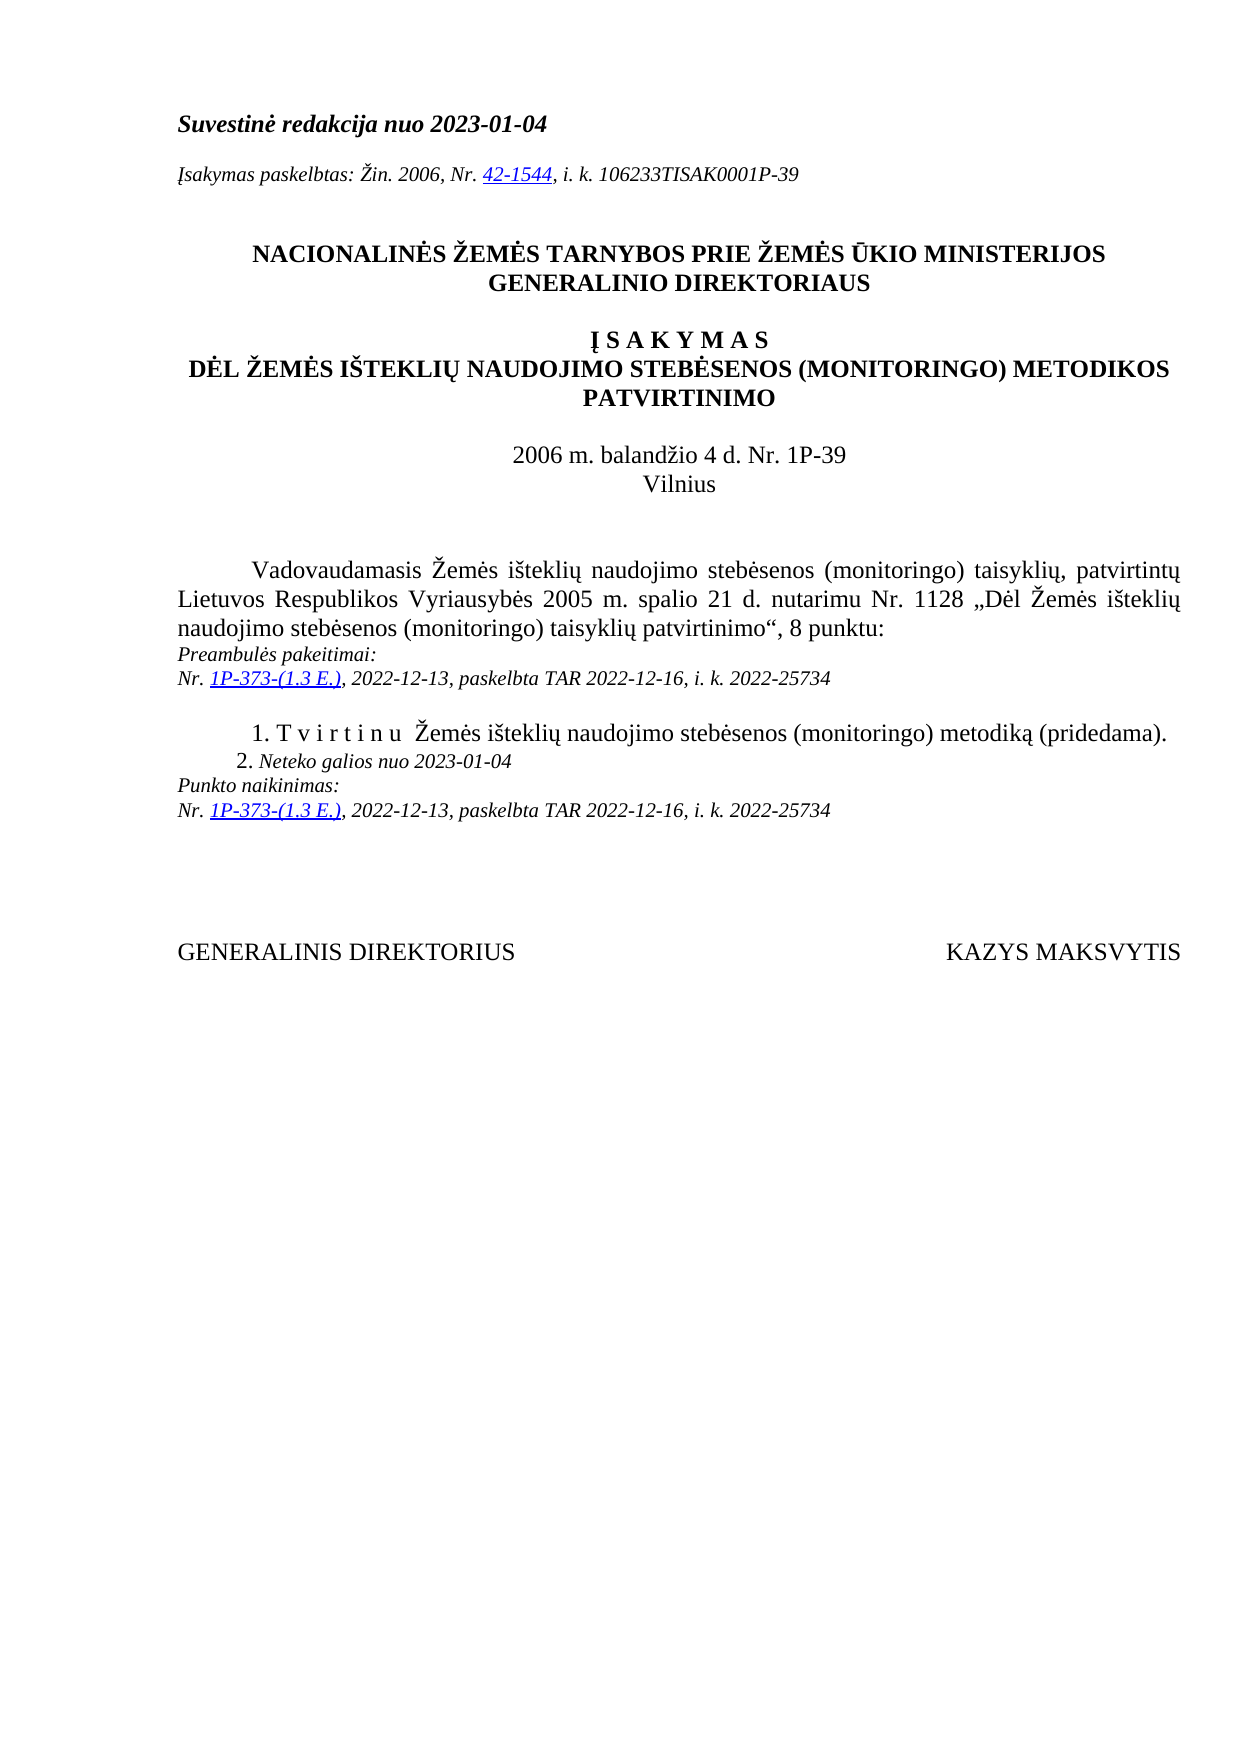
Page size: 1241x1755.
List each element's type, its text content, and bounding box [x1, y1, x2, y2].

text 1. Tvirtinu Žemės išteklių naudojimo stebėsenos (monitoringo) metodiką (pridedama). [177, 718, 1181, 747]
text Suvestinė redakcija nuo 2023-01-04 [177, 109, 1181, 138]
text GENERALINIS DIREKTORIUS KAZYS MAKSVYTIS [177, 937, 1181, 965]
text 2006 m. balandžio 4 d. Nr. 1P-39 [177, 440, 1181, 469]
text DĖL ŽEMĖS IŠTEKLIŲ NAUDOJIMO STEBĖSENOS (MONITORINGO) METODIKOS PATVIRTINIMO [177, 354, 1181, 411]
text Nr. 1P-373-(1.3 E.), 2022-12-13, paskelbta TAR 2022-12-16, i. k. 2022-25734 [177, 666, 1181, 689]
text Preambulės pakeitimai: [177, 641, 1181, 666]
text Nr. 1P-373-(1.3 E.), 2022-12-13, paskelbta TAR 2022-12-16, i. k. 2022-25734 [177, 797, 1181, 822]
text Įsakymas paskelbtas: Žin. 2006, Nr. 42-1544, i. k. 106233TISAK0001P-39 [177, 162, 1181, 186]
text Vadovaudamasis Žemės išteklių naudojimo stebėsenos (monitoringo) taisyklių, patvirtintų Lietuvos Respublikos Vyriausybės 2005 m. spalio 21 d. nutarimu Nr. 1128 „Dėl Žemės išteklių naudojimo stebėsenos (monitoringo) taisyklių patvirtinimo“, 8 punktu: [177, 555, 1181, 641]
text 2. Neteko galios nuo 2023-01-04 [177, 747, 1181, 773]
text Į S A K Y M A S [177, 325, 1181, 354]
text NACIONALINĖS ŽEMĖS TARNYBOS PRIE ŽEMĖS ŪKIO MINISTERIJOS GENERALINIO DIREKTORIAUS [177, 239, 1181, 296]
text Punkto naikinimas: [177, 773, 1181, 797]
text Vilnius [177, 469, 1181, 498]
